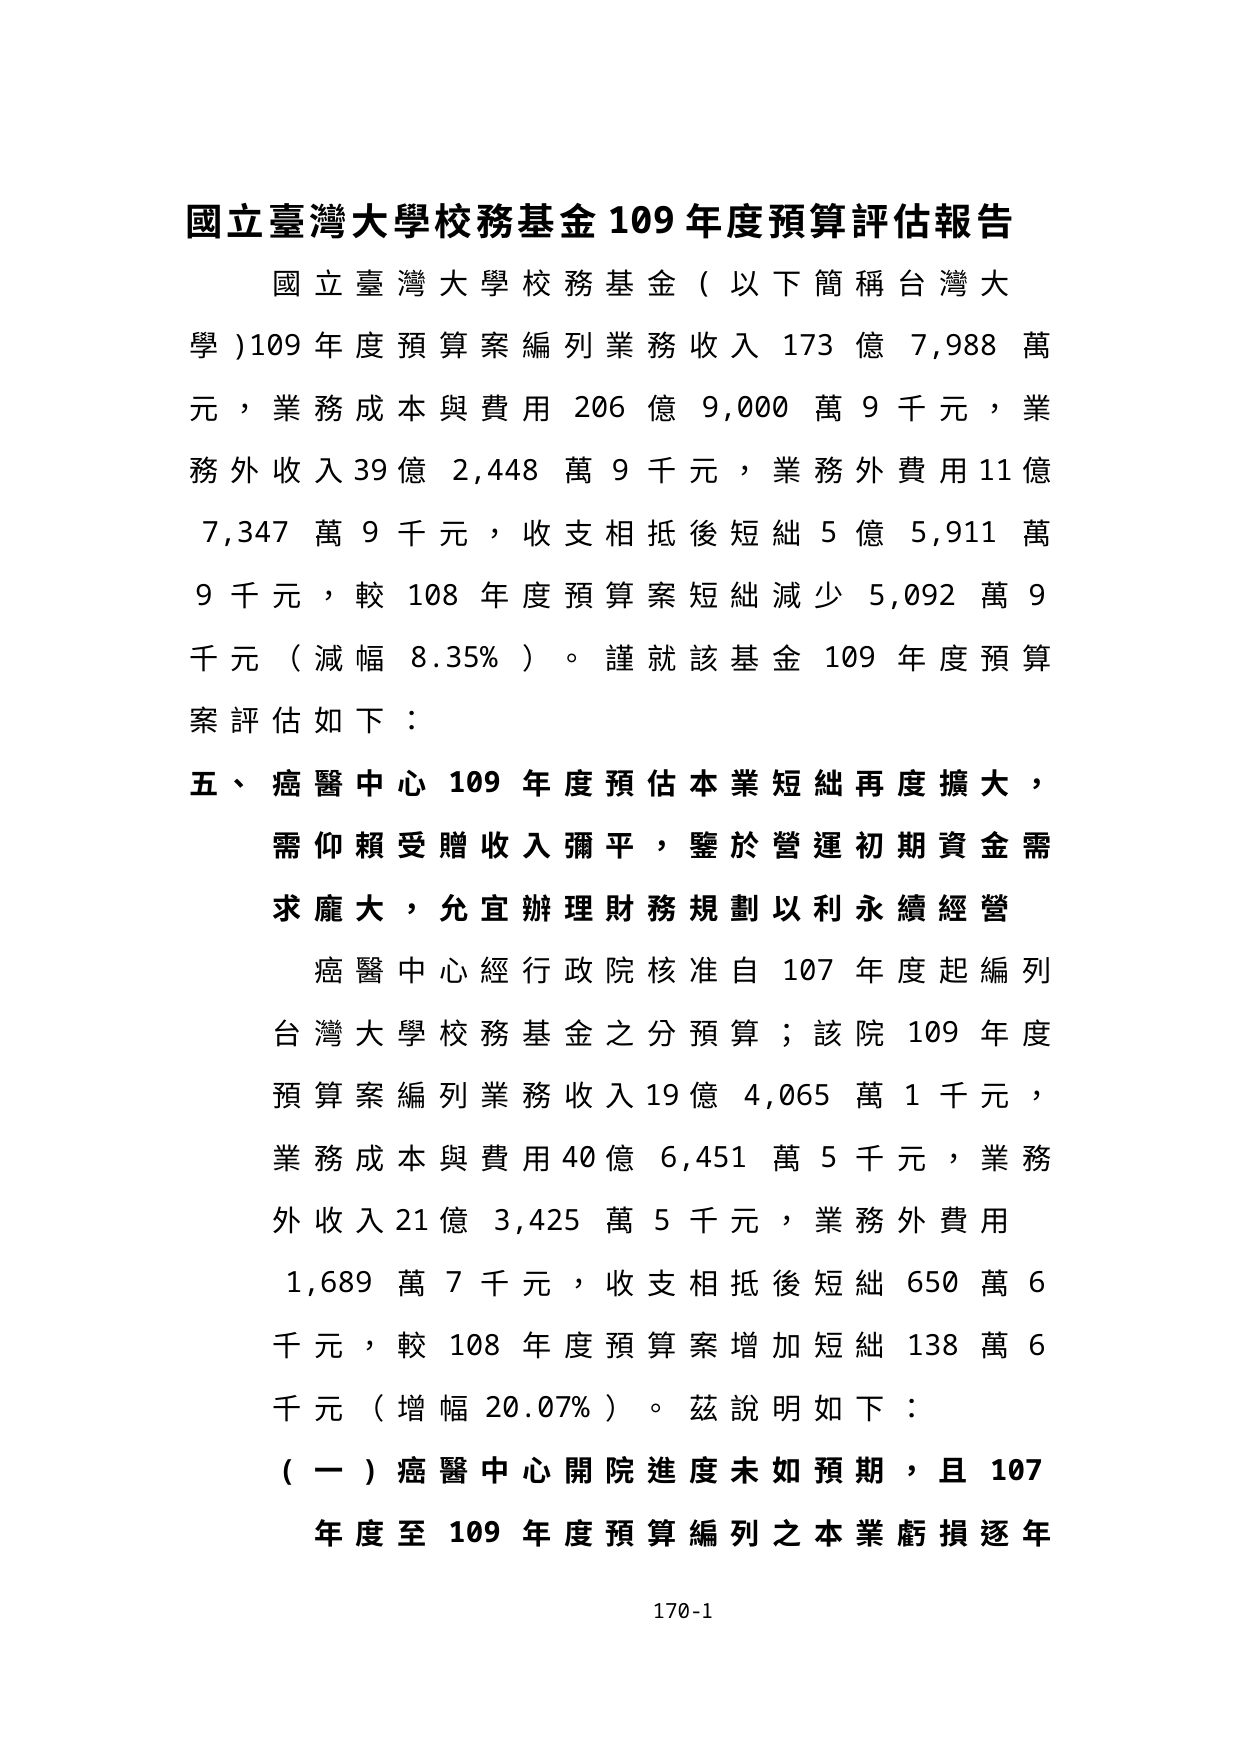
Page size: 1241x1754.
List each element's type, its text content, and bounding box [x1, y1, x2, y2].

text 國立臺灣大學校務基金(以下簡稱台灣大學)109年度預算案編列業務收入173億7,988萬元，業務成本與費用206億9,000萬9千元，業務外收入39億2,448萬9千元，業務外費用11億7,347萬9千元，收支相抵後短絀5億5,911萬9千元，較108年度預算案短絀減少5,092萬9千元（減幅8.35%）。謹就該基金109年度預算案評估如下： [183, 240, 1058, 740]
text 國立臺灣大學校務基金109年度預算評估報告 [183, 177, 1058, 240]
text 五、癌醫中心109年度預估本業短絀再度擴大，需仰賴受贈收入彌平，鑒於營運初期資金需求龐大，允宜辦理財務規劃以利永續經營 [183, 740, 1058, 927]
text 癌醫中心經行政院核准自107年度起編列台灣大學校務基金之分預算；該院109年度預算案編列業務收入19億4,065萬1千元，業務成本與費用40億6,451萬5千元，業務外收入21億3,425萬5千元，業務外費用1,689萬7千元，收支相抵後短絀650萬6千元，較108年度預算案增加短絀138萬6千元（增幅20.07%）。茲說明如下： [242, 927, 1058, 1427]
text (一)癌醫中心開院進度未如預期，且107年度至109年度預算編列之本業虧損逐年 [242, 1427, 1058, 1552]
